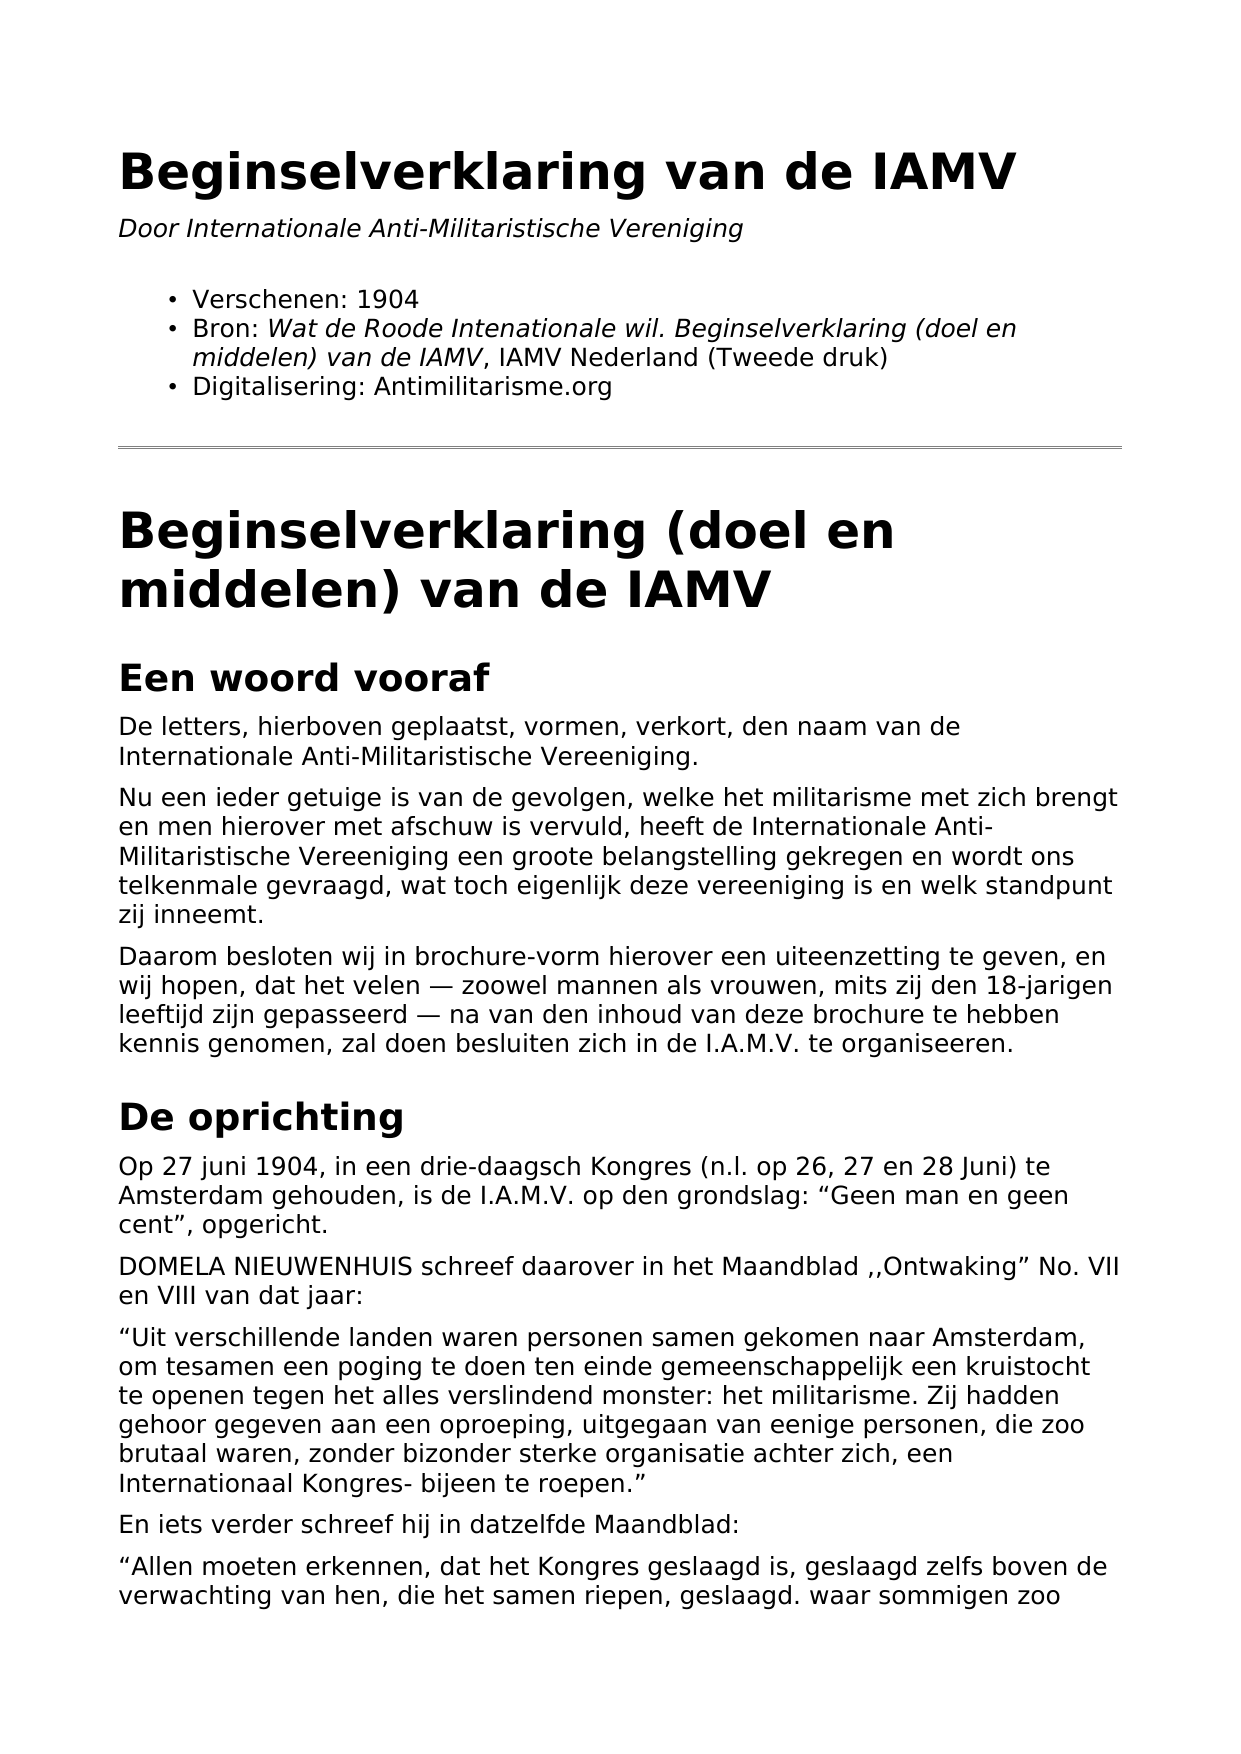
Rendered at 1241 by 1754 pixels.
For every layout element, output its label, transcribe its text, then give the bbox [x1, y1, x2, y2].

subtitle Beginselverklaring (doel en middelen) van de IAMV [118, 502, 1122, 619]
text Op 27 juni 1904, in een drie-daagsch Kongres (n.l. op 26, 27 en 28 Juni) te Amsterdam gehouden, is de I.A.M.V. op den grondslag: “Geen man en geen cent”, opgericht. [118, 1152, 1122, 1239]
subtitle Beginselverklaring van de IAMV [118, 143, 1122, 201]
text Nu een ieder getuige is van de gevolgen, welke het militarisme met zich brengt en men hierover met afschuw is vervuld, heeft de Internationale Anti-Militaristische Vereeniging een groote belangstelling gekregen en wordt ons telkenmale gevraagd, wat toch eigenlijk deze vereeniging is en welk standpunt zij inneemt. [118, 783, 1122, 929]
text “Uit verschillende landen waren personen samen gekomen naar Amsterdam, om tesamen een poging te doen ten einde gemeenschappelijk een kruistocht te openen tegen het alles verslindend monster: het militarisme. Zij hadden gehoor gegeven aan een oproeping, uitgegaan van eenige personen, die zoo brutaal waren, zonder bizonder sterke organisatie achter zich, een Internationaal Kongres- bijeen te roepen.” [118, 1323, 1122, 1498]
list Bron: Wat de Roode Intenationale wil. Beginselverklaring (doel en middelen) van de IAMV, IAMV Nederland (Tweede druk) [177, 314, 1122, 372]
text DOMELA NIEUWENHUIS schreef daarover in het Maandblad ,,Ontwaking” No. VII en VIII van dat jaar: [118, 1252, 1122, 1310]
text Door Internationale Anti-Militaristische Vereniging [118, 214, 1122, 243]
text En iets verder schreef hij in datzelfde Maandblad: [118, 1510, 1122, 1539]
list Verschenen: 1904 [177, 285, 1122, 314]
list Digitalisering: Antimilitarisme.org [177, 372, 1122, 402]
text Daarom besloten wij in brochure-vorm hierover een uiteenzetting te geven, en wij hopen, dat het velen — zoowel mannen als vrouwen, mits zij den 18-jarigen leeftijd zijn gepasseerd — na van den inhoud van deze brochure te hebben kennis genomen, zal doen besluiten zich in de I.A.M.V. te organiseeren. [118, 942, 1122, 1058]
subtitle De oprichting [118, 1096, 1122, 1139]
text “Allen moeten erkennen, dat het Kongres geslaagd is, geslaagd zelfs boven de verwachting van hen, die het samen riepen, geslaagd. waar sommigen zoo [118, 1552, 1122, 1610]
text De letters, hierboven geplaatst, vormen, verkort, den naam van de Internationale Anti-Militaristische Vereeniging. [118, 713, 1122, 771]
subtitle Een woord vooraf [118, 656, 1122, 700]
